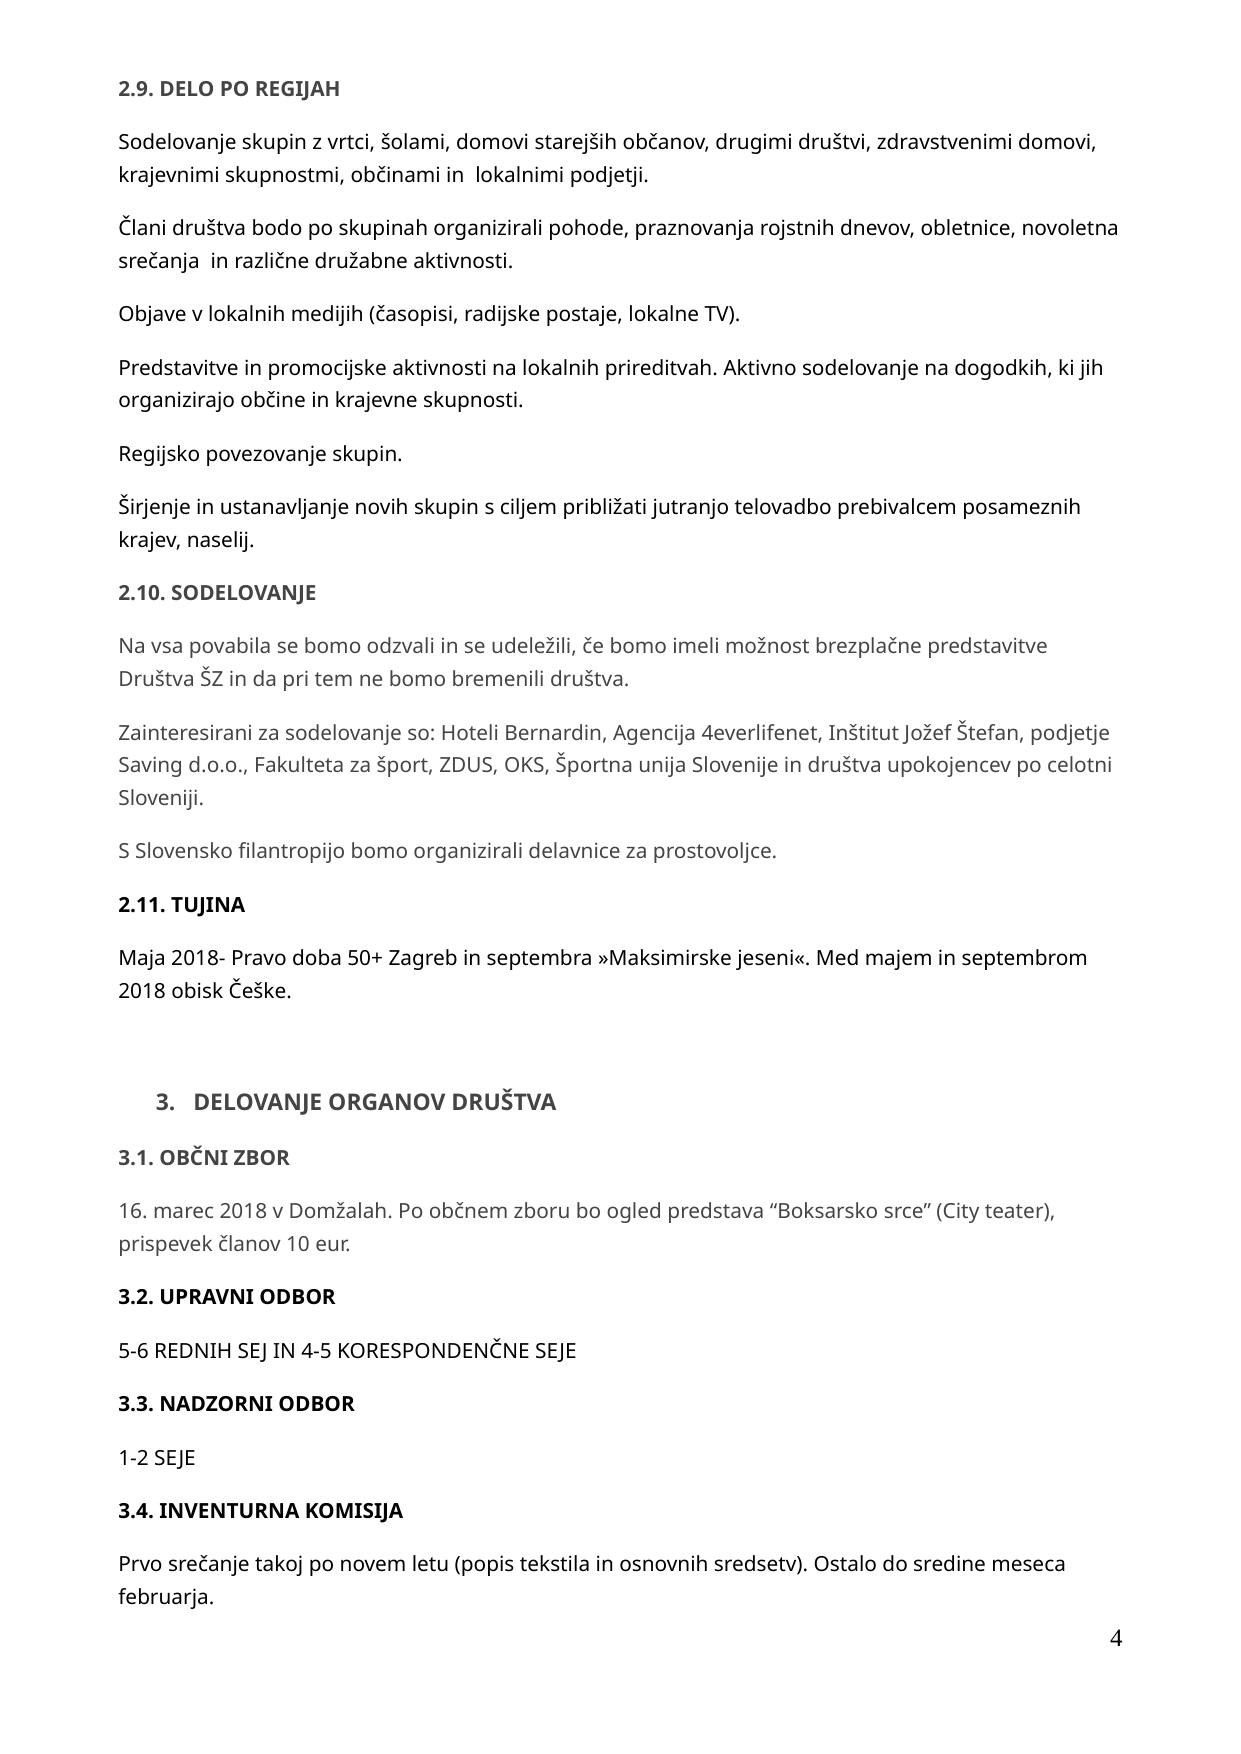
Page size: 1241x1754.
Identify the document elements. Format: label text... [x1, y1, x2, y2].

text S Slovensko filantropijo bomo organizirali delavnice za prostovoljce. [118, 836, 1122, 865]
text 1-2 SEJE [118, 1443, 1122, 1471]
text Zainteresirani za sodelovanje so: Hoteli Bernardin, Agencija 4everlifenet, Inštitut Jožef Štefan, podjetje Saving d.o.o., Fakulteta za šport, ZDUS, OKS, Športna unija Slovenije in društva upokojencev po celotni Sloveniji. [118, 718, 1122, 811]
text Širjenje in ustanavljanje novih skupin s ciljem približati jutranjo telovadbo prebivalcem posameznih krajev, naselij. [118, 492, 1122, 553]
text 16. marec 2018 v Domžalah. Po občnem zboru bo ogled predstava “Boksarsko srce” (City teater), prispevek članov 10 eur. [118, 1196, 1122, 1257]
text Maja 2018- Pravo doba 50+ Zagreb in septembra »Maksimirske jeseni«. Med majem in septembrom 2018 obisk Češke. [118, 943, 1122, 1004]
list DELOVANJE ORGANOV DRUŠTVA [156, 1086, 1122, 1117]
text 3.4. INVENTURNA KOMISIJA [118, 1496, 1122, 1524]
text 2.10. SODELOVANJE [118, 578, 1122, 607]
text 2.11. TUJINA [118, 890, 1122, 918]
text Na vsa povabila se bomo odzvali in se udeležili, če bomo imeli možnost brezplačne predstavitve Društva ŠZ in da pri tem ne bomo bremenili društva. [118, 632, 1122, 693]
text Člani društva bodo po skupinah organizirali pohode, praznovanja rojstnih dnevov, obletnice, novoletna srečanja in različne družabne aktivnosti. [118, 213, 1122, 274]
text 3.3. NADZORNI ODBOR [118, 1389, 1122, 1418]
text Prvo srečanje takoj po novem letu (popis tekstila in osnovnih sredsetv). Ostalo do sredine meseca februarja. [118, 1549, 1122, 1611]
text 2.9. DELO PO REGIJAH [118, 74, 1122, 102]
text Sodelovanje skupin z vrtci, šolami, domovi starejših občanov, drugimi društvi, zdravstvenimi domovi, krajevnimi skupnostmi, občinami in lokalnimi podjetji. [118, 127, 1122, 188]
text 3.1. OBČNI ZBOR [118, 1143, 1122, 1171]
text Objave v lokalnih medijih (časopisi, radijske postaje, lokalne TV). [118, 299, 1122, 328]
text 3.2. UPRAVNI ODBOR [118, 1282, 1122, 1311]
text Predstavitve in promocijske aktivnosti na lokalnih prireditvah. Aktivno sodelovanje na dogodkih, ki jih organizirajo občine in krajevne skupnosti. [118, 353, 1122, 414]
text 5-6 REDNIH SEJ IN 4-5 KORESPONDENČNE SEJE [118, 1336, 1122, 1364]
text Regijsko povezovanje skupin. [118, 439, 1122, 467]
